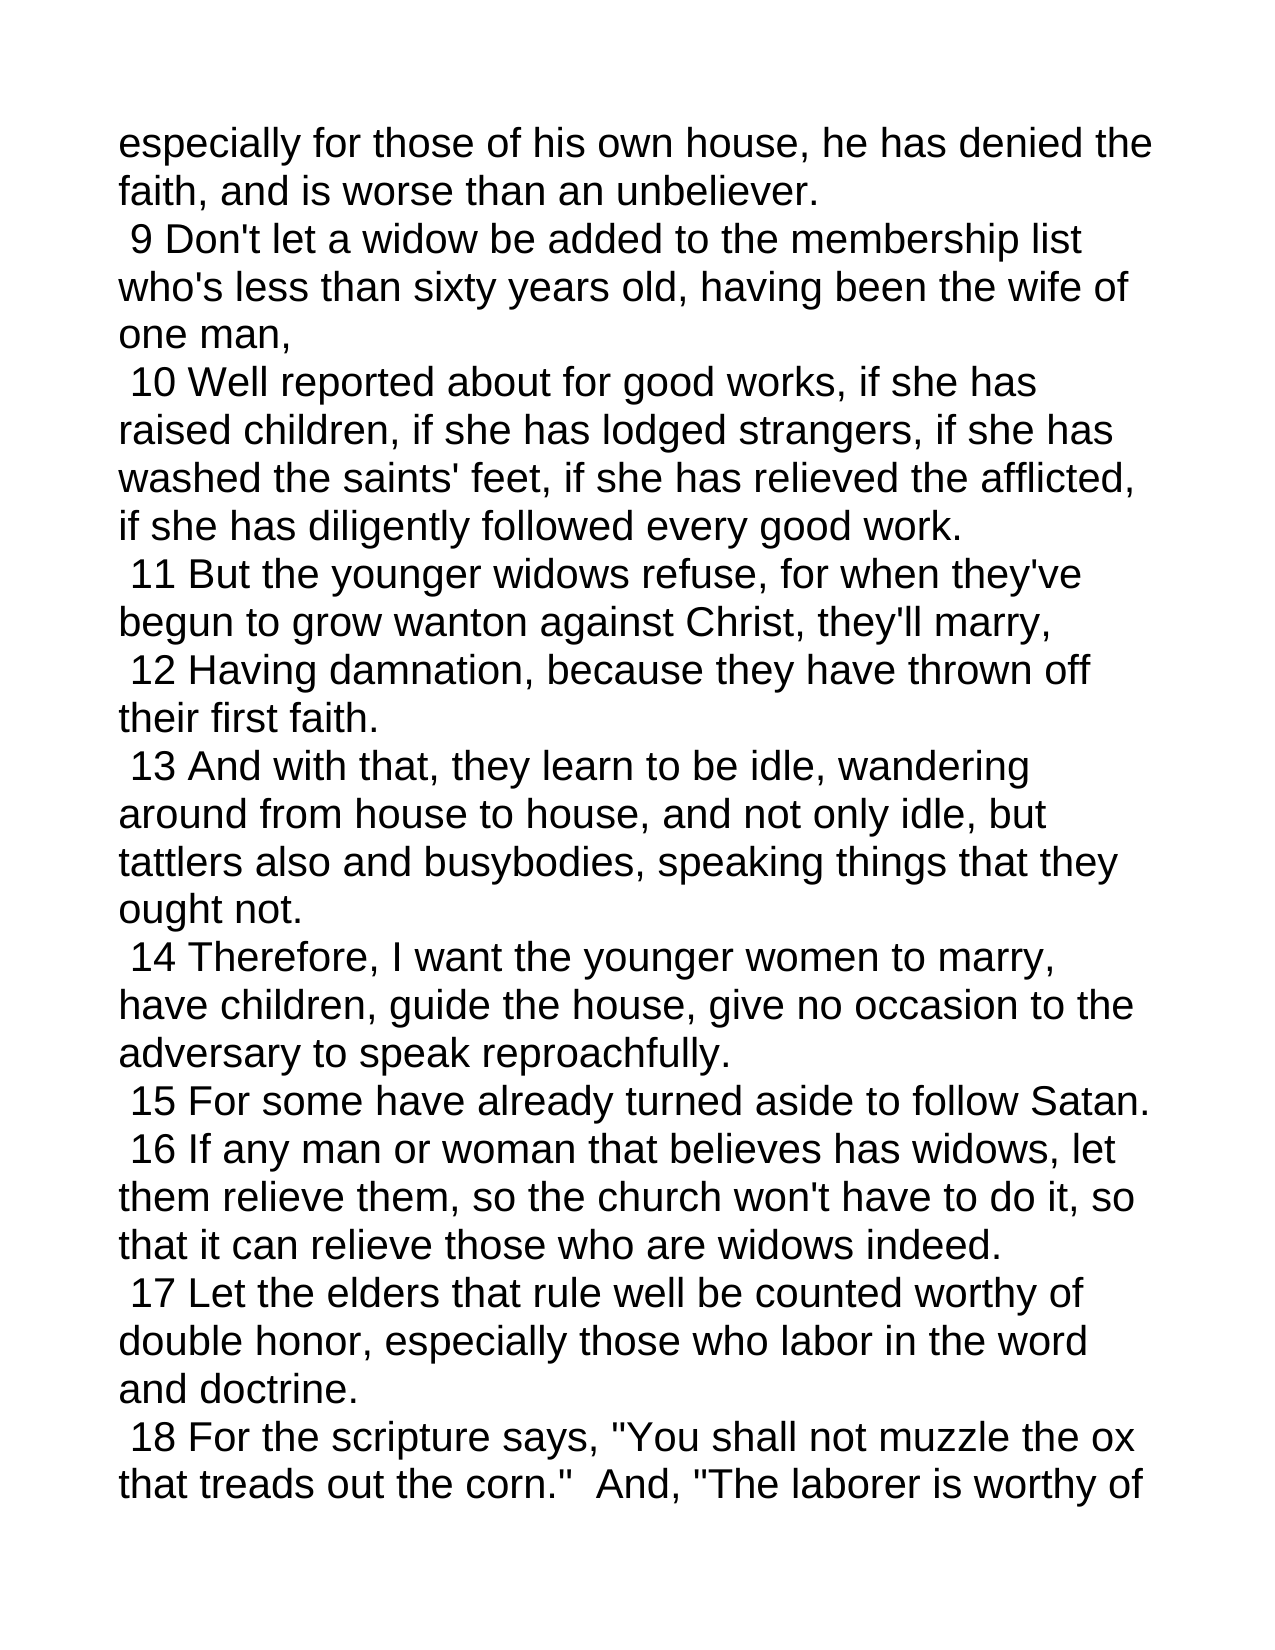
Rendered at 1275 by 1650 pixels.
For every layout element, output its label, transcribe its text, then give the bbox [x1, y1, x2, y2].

text 9 Don't let a widow be added to the membership list who's less than sixty years old, having been the wife of one man, [118, 214, 1157, 358]
text 12 Having damnation, because they have thrown off their first faith. [118, 645, 1157, 741]
text 11 But the younger widows refuse, for when they've begun to grow wanton against Christ, they'll marry, [118, 549, 1157, 645]
text 13 And with that, they learn to be idle, wandering around from house to house, and not only idle, but tattlers also and busybodies, speaking things that they ought not. [118, 741, 1157, 933]
text 16 If any man or woman that believes has widows, let them relieve them, so the church won't have to do it, so that it can relieve those who are widows indeed. [118, 1124, 1157, 1268]
text 14 Therefore, I want the younger women to marry, have children, guide the house, give no occasion to the adversary to speak reproachfully. [118, 933, 1157, 1076]
text especially for those of his own house, he has denied the faith, and is worse than an unbeliever. [118, 118, 1157, 214]
text 18 For the scripture says, "You shall not muzzle the ox that treads out the corn." And, "The laborer is worthy of [118, 1412, 1157, 1508]
text 10 Well reported about for good works, if she has raised children, if she has lodged strangers, if she has washed the saints' feet, if she has relieved the afflicted, if she has diligently followed every good work. [118, 358, 1157, 549]
text 17 Let the elders that rule well be counted worthy of double honor, especially those who labor in the word and doctrine. [118, 1268, 1157, 1412]
text 15 For some have already turned aside to follow Satan. [118, 1076, 1157, 1124]
